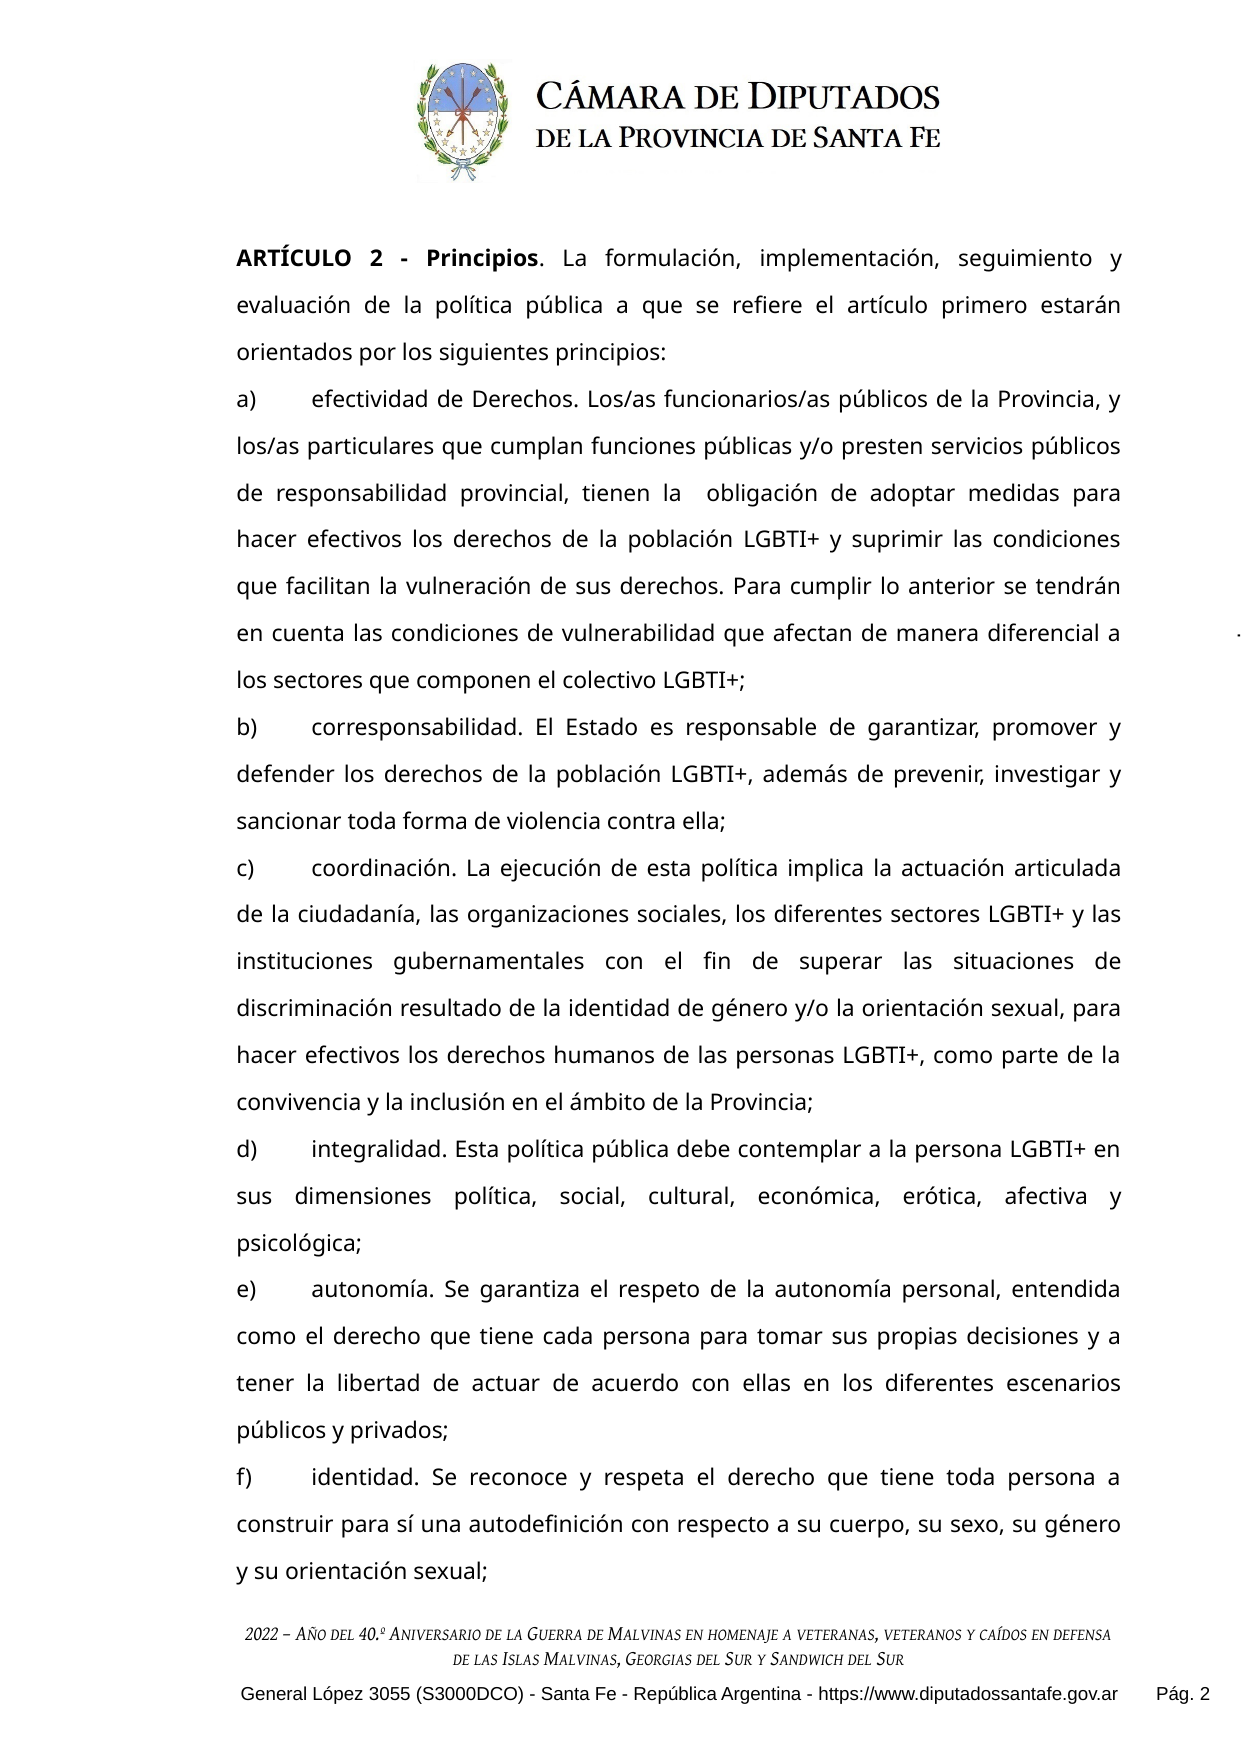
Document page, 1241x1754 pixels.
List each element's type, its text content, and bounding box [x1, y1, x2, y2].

picture [413, 59, 945, 183]
text ARTÍCULO 2 - Principios. La formulación, implementación, seguimiento y evaluación de la política pública a que se refiere el artículo primero estarán orientados por los siguientes principios: [236, 242, 1122, 367]
list efectividad de Derechos. Los/as funcionarios/as públicos de la Provincia, y los/as particulares que cumplan funciones públicas y/o presten servicios públicos de responsabilidad provincial, tienen la obligación de adoptar medidas para hacer efectivos los derechos de la población LGBTI+ y suprimir las condiciones que facilitan la vulneración de sus derechos. Para cumplir lo anterior se tendrán en cuenta las condiciones de vulnerabilidad que afectan de manera diferencial a los sectores que componen el colectivo LGBTI+; [236, 383, 1122, 695]
list coordinación. La ejecución de esta política implica la actuación articulada de la ciudadanía, las organizaciones sociales, los diferentes sectores LGBTI+ y las instituciones gubernamentales con el fin de superar las situaciones de discriminación resultado de la identidad de género y/o la orientación sexual, para hacer efectivos los derechos humanos de las personas LGBTI+, como parte de la convivencia y la inclusión en el ámbito de la Provincia; [236, 852, 1122, 1117]
list autonomía. Se garantiza el respeto de la autonomía personal, entendida como el derecho que tiene cada persona para tomar sus propias decisiones y a tener la libertad de actuar de acuerdo con ellas en los diferentes escenarios públicos y privados; [236, 1273, 1122, 1445]
list integralidad. Esta política pública debe contemplar a la persona LGBTI+ en sus dimensiones política, social, cultural, económica, erótica, afectiva y psicológica; [236, 1133, 1122, 1258]
list identidad. Se reconoce y respeta el derecho que tiene toda persona a construir para sí una autodefinición con respecto a su cuerpo, su sexo, su género y su orientación sexual; [236, 1461, 1122, 1586]
list corresponsabilidad. El Estado es responsable de garantizar, promover y defender los derechos de la población LGBTI+, además de prevenir, investigar y sancionar toda forma de violencia contra ella; [236, 711, 1122, 836]
